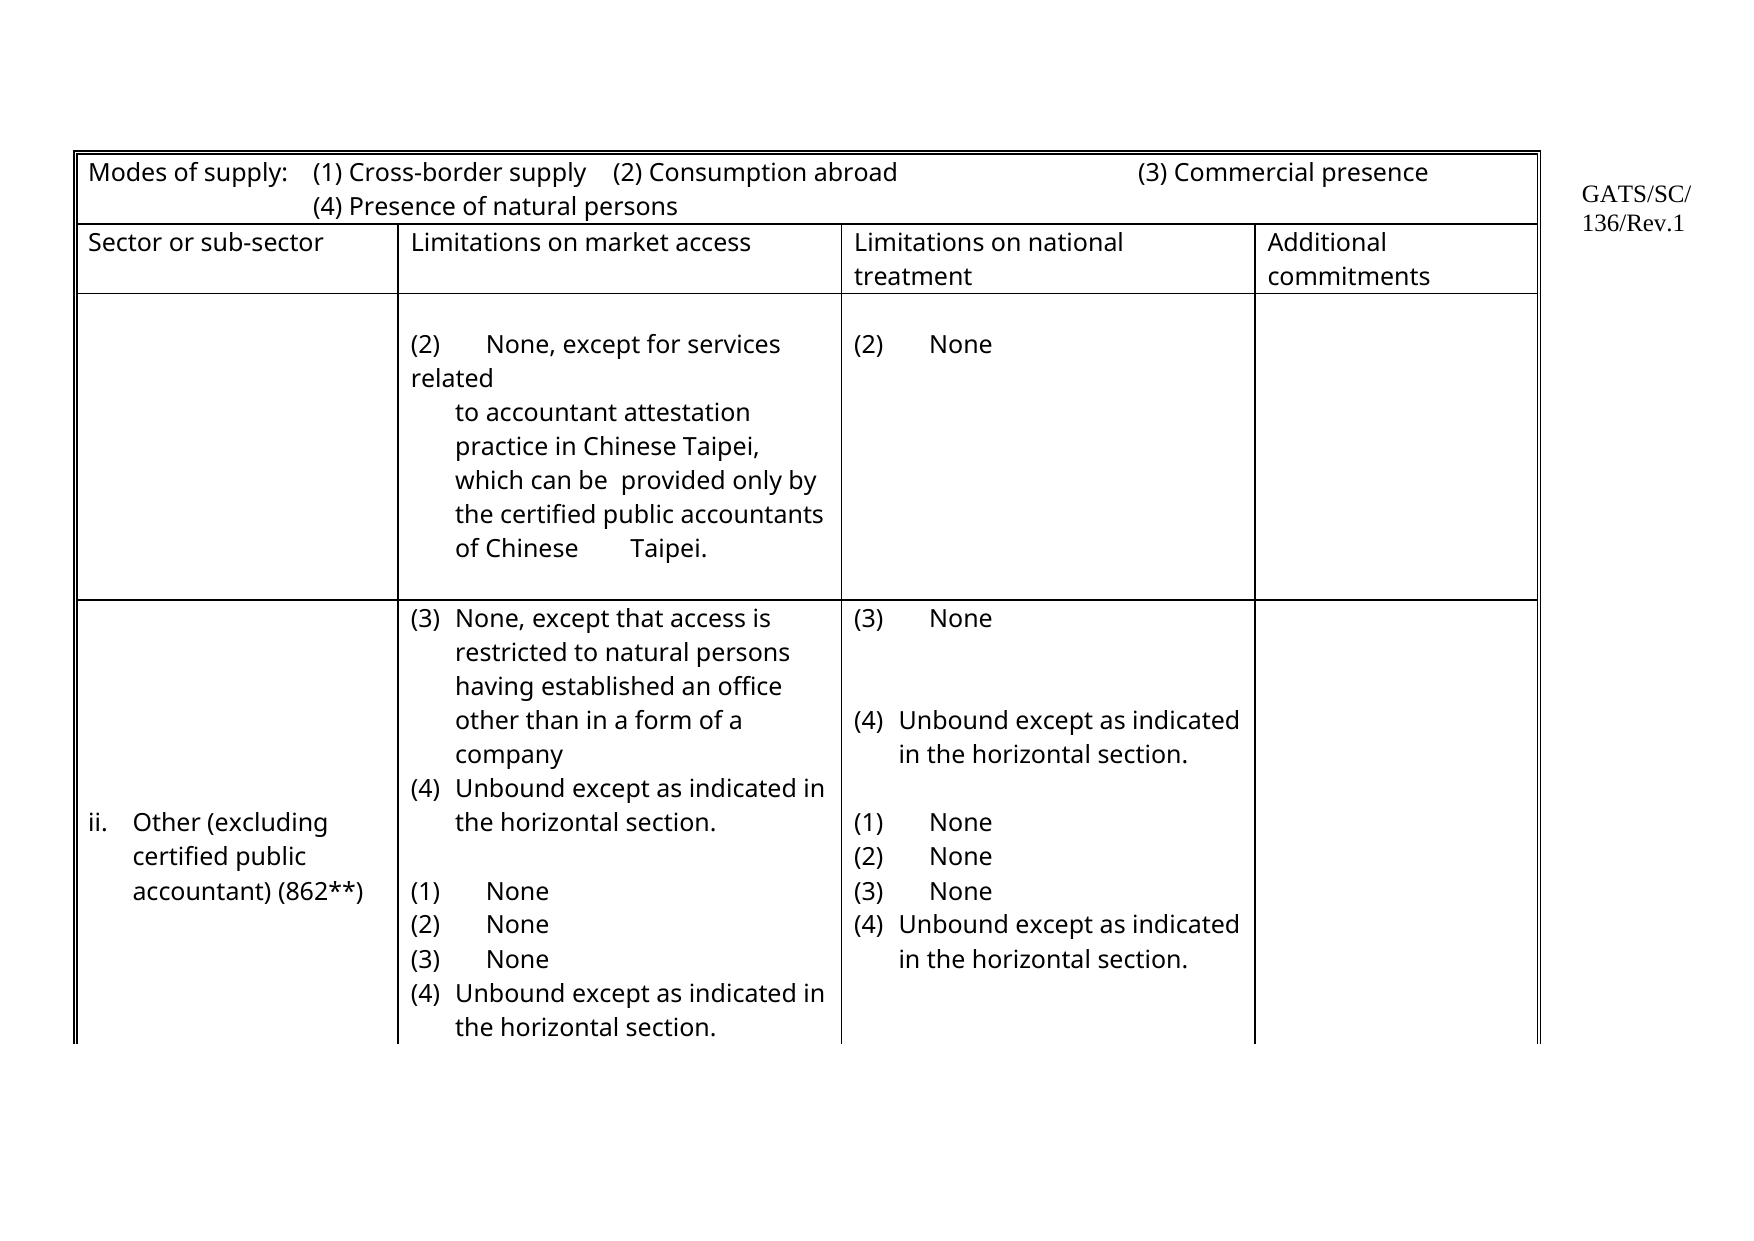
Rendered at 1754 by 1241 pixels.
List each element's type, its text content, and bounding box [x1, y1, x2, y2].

table_cell [399, 294, 841, 327]
table_cell Sector or sub-sector [78, 225, 397, 292]
table_cell [78, 294, 397, 327]
table_cell Limitations on market access [399, 225, 841, 292]
table_cell [1256, 327, 1537, 565]
table_cell (3) None, except that access is restricted to natural persons having established an office other than in a form of a company (4) Unbound except as indicated in the horizontal section. (1) None (2) None (3) None (4) Unbound except as indicated in the horizontal section. [399, 601, 841, 1043]
table_cell [1256, 601, 1537, 1043]
table_cell [1256, 294, 1537, 327]
table_cell (2) None [842, 327, 1254, 565]
table_cell [1256, 565, 1537, 599]
table_cell Limitations on national treatment [842, 225, 1254, 292]
table_header Modes of supply: (1) Cross-border supply (2) Consumption abroad (3) Commercial presence (4) Presence of natural persons [78, 155, 1537, 223]
table_cell [399, 565, 841, 599]
table_cell [78, 327, 397, 565]
table_cell [842, 565, 1254, 599]
table_cell ii. Other (excluding certified public accountant) (862**) [78, 601, 397, 1043]
table_cell [78, 565, 397, 599]
table_cell [842, 294, 1254, 327]
table_cell (3) None (4) Unbound except as indicated in the horizontal section. (1) None (2) None (3) None (4) Unbound except as indicated in the horizontal section. [842, 601, 1254, 1043]
table_cell Additional commitments [1256, 225, 1537, 292]
table_cell (2) None, except for services related to accountant attestation practice in Chinese Taipei, which can be provided only by the certified public accountants of Chinese Taipei. [399, 327, 841, 565]
